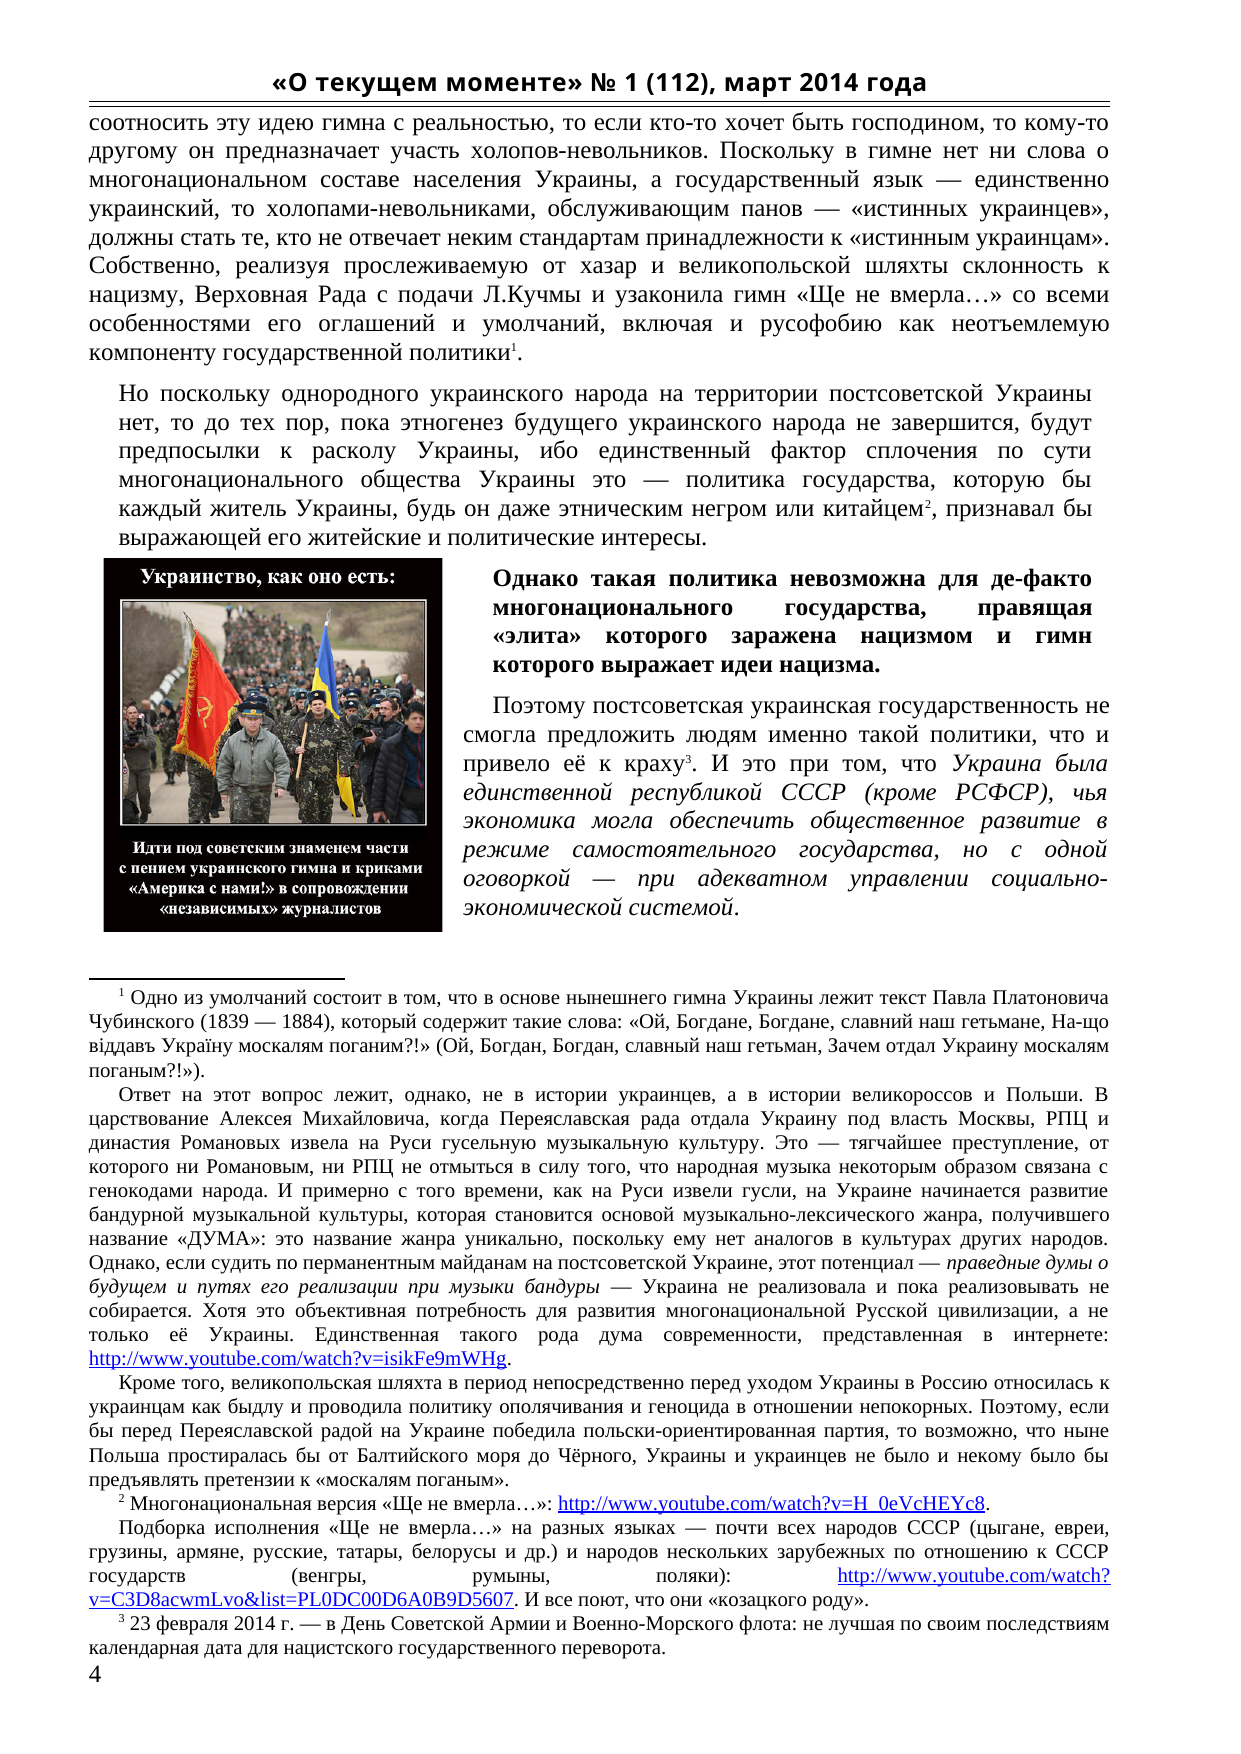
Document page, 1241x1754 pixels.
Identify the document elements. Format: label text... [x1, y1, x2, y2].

text Но поскольку однородного украинского народа на территории постсоветской Украины нет, то до тех пор, пока этногенез будущего украинского народа не завершится, будут предпосылки к расколу Украины, ибо единственный фактор сплочения по сути многонационального общества Украины это — политика государства, которую бы каждый житель Украины, будь он даже этническим негром или китайцем, признавал бы выражающей его житейские и политические интересы. [118, 378, 1093, 550]
text Одно из умолчаний состоит в том, что в основе нынешнего гимна Украины лежит текст Павла Платоновича Чубинского (1839 — 1884), который содержит такие слова: «Ой, Богдане, Богдане, славний наш гетьмане, На-що віддавъ Україну москалям поганим?!» (Ой, Богдан, Богдан, славный наш гетьман, Зачем отдал Украину москалям поганым?!»). [89, 985, 1110, 1082]
text 23 февраля 2014 г. — в День Советской Армии и Военно-Морского флота: не лучшая по своим последствиям календарная дата для нацистского государственного переворота. [89, 1611, 1110, 1659]
text Подборка исполнения «Ще не вмерла…» на разных языках — почти всех народов СССР (цыгане, евреи, грузины, армяне, русские, татары, белорусы и др.) и народов нескольких зарубежных по отношению к СССР государств (венгры, румыны, поляки): http://www.youtube.com/watch?v=C3D8acwmLvo&list=PL0DC00D6A0B9D5607. И все поют, что они «козацкого роду». [89, 1515, 1110, 1611]
text Многонациональная версия «Ще не вмерла…»: http://www.youtube.com/watch?v=H_0eVcHEYc8. [89, 1491, 1110, 1515]
text Однако такая политика невозможна для де-факто многонационального государства, правящая «элита» которого заражена нацизмом и гимн которого выражает идеи нацизма. [444, 563, 1093, 678]
text Поэтому постсоветская украинская государственность не смогла предложить людям именно такой политики, что и привело её к краху. И это при том, что Украина была единственной республикой СССР (кроме РСФСР), чья экономика могла обеспечить общественное развитие в режиме самостоятельного государства, но с одной оговоркой — при адекватном управлении социально-экономической системой. [444, 690, 1110, 920]
picture [103, 558, 443, 932]
text соотносить эту идею гимна с реальностью, то если кто-то хочет быть господином, то кому-то другому он предназначает участь холопов-невольников. Поскольку в гимне нет ни слова о многонациональном составе населения Украины, а государственный язык — единственно украинский, то холопами-невольниками, обслуживающим панов — «истинных украинцев», должны стать те, кто не отвечает неким стандартам принадлежности к «истинным украинцам». Собственно, реализуя прослеживаемую от хазар и великопольской шляхты склонность к нацизму, Верховная Рада с подачи Л.Кучмы и узаконила гимн «Ще не вмерла…» со всеми особенностями его оглашений и умолчаний, включая и русофобию как неотъемлемую компоненту государственной политики. [89, 107, 1110, 365]
text Ответ на этот вопрос лежит, однако, не в истории украинцев, а в истории великороссов и Польши. В царствование Алексея Михайловича, когда Переяславская рада отдала Украину под власть Москвы, РПЦ и династия Романовых извела на Руси гусельную музыкальную культуру. Это — тягчайшее преступление, от которого ни Романовым, ни РПЦ не отмыться в силу того, что народная музыка некоторым образом связана с генокодами народа. И примерно с того времени, как на Руси извели гусли, на Украине начинается развитие бандурной музыкальной культуры, которая становится основой музыкально-лексического жанра, получившего название «ДУМА»: это название жанра уникально, поскольку ему нет аналогов в культурах других народов. Однако, если судить по перманентным майданам на постсоветской Украине, этот потенциал — праведные думы о будущем и путях его реализации при музыки бандуры — Украина не реализовала и пока реализовывать не собирается. Хотя это объективная потребность для развития многонациональной Русской цивилизации, а не только её Украины. Единственная такого рода дума современности, представленная в интернете: http://www.youtube.com/watch?v=isikFe9mWHg. [89, 1082, 1110, 1370]
text Кроме того, великопольская шляхта в период непосредственно перед уходом Украины в Россию относилась к украинцам как быдлу и проводила политику ополячивания и геноцида в отношении непокорных. Поэтому, если бы перед Переяславской радой на Украине победила польски-ориентированная партия, то возможно, что ныне Польша простиралась бы от Балтийского моря до Чёрного, Украины и украинцев не было и некому было бы предъявлять претензии к «москалям поганым». [89, 1370, 1110, 1491]
